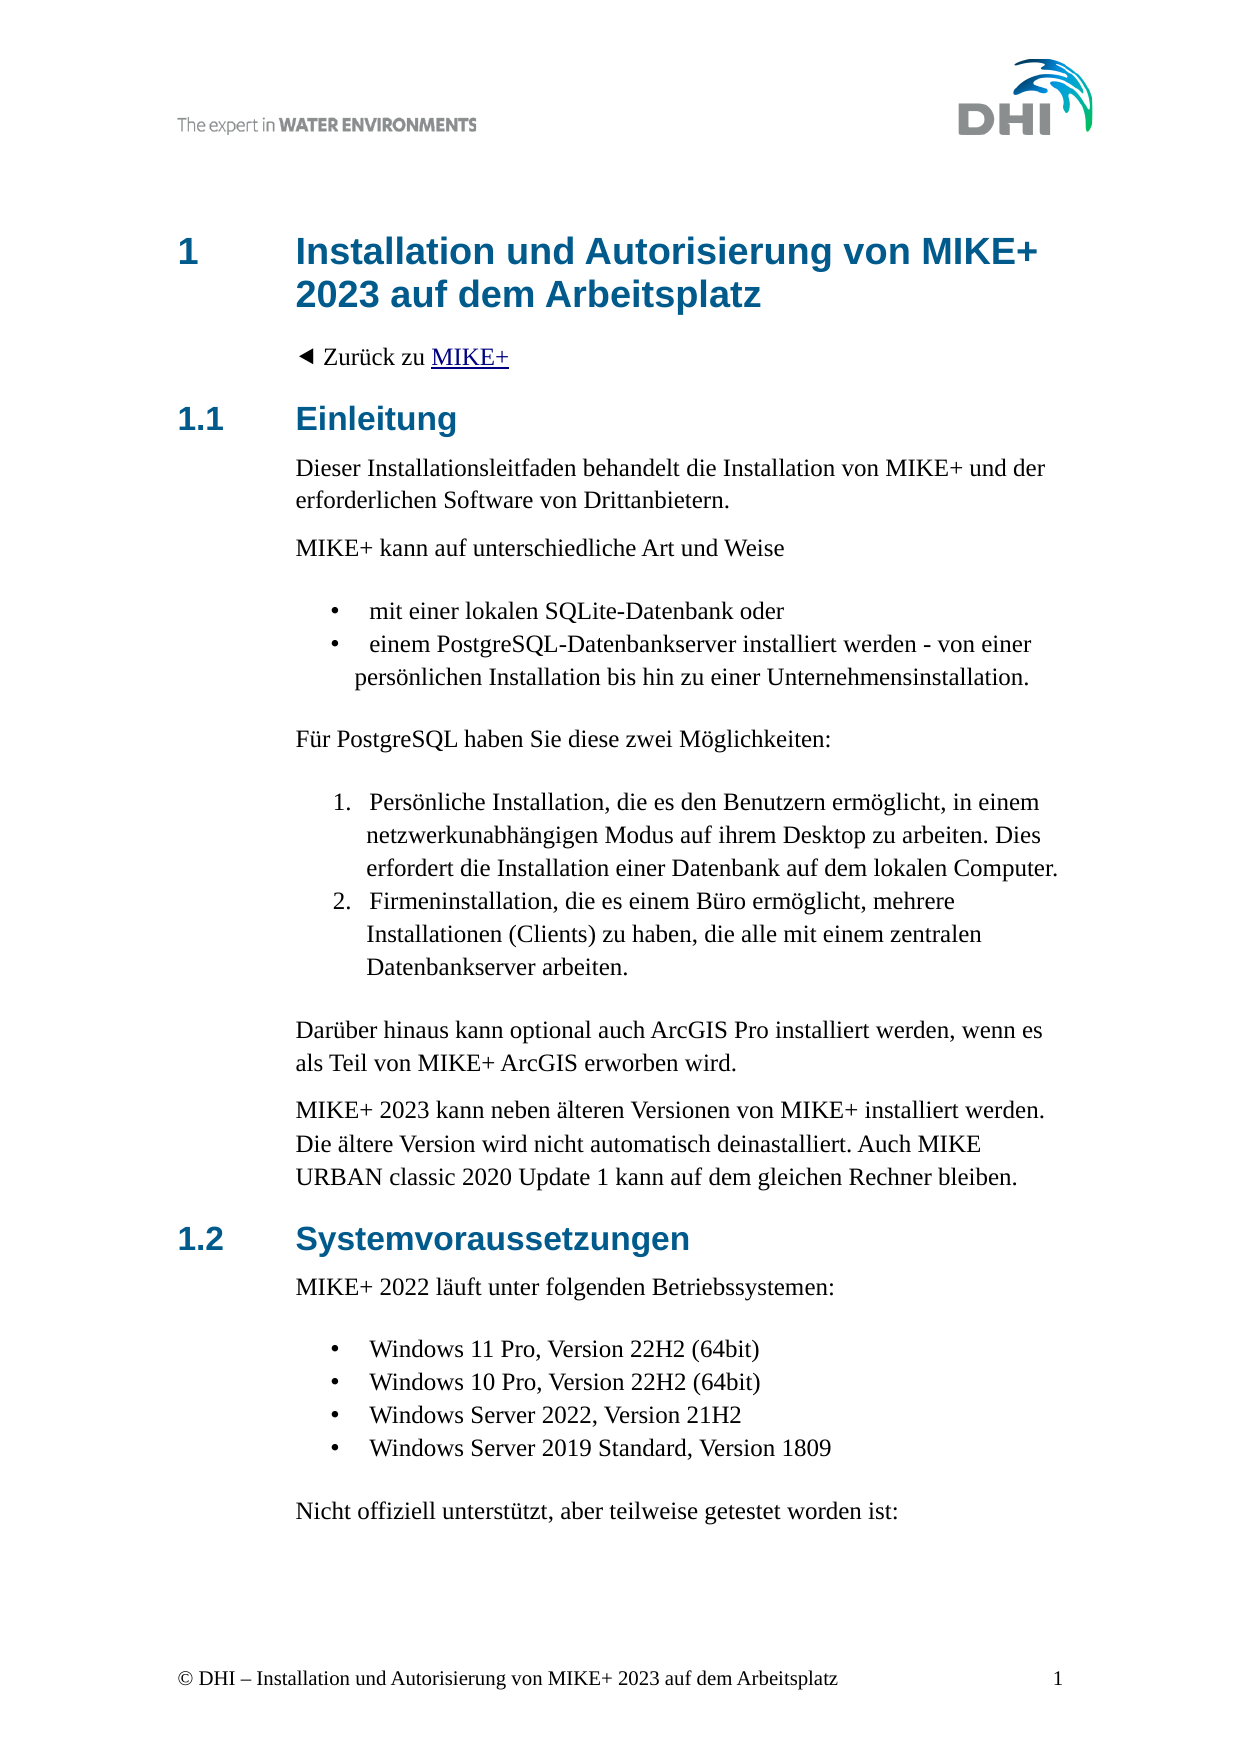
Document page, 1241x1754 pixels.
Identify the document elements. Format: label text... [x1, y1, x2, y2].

text MIKE+ 2022 läuft unter folgenden Betriebssystemen: [295, 1272, 1063, 1301]
text MIKE+ 2023 kann neben älteren Versionen von MIKE+ installiert werden. Die ältere Version wird nicht automatisch deinastalliert. Auch MIKE URBAN classic 2020 Update 1 kann auf dem gleichen Rechner bleiben. [295, 1096, 1063, 1190]
text MIKE+ kann auf unterschiedliche Art und Weise [295, 533, 1063, 562]
subtitle Einleitung [177, 399, 1063, 438]
subtitle Installation und Autorisierung von MIKE+ 2023 auf dem Arbeitsplatz [177, 229, 1063, 316]
list Persönliche Installation, die es den Benutzern ermöglicht, in einem netzwerkunabhängigen Modus auf ihrem Desktop zu arbeiten. Dies erfordert die Installation einer Datenbank auf dem lokalen Computer. [351, 787, 1063, 882]
list Windows 10 Pro, Version 22H2 (64bit) [339, 1367, 1063, 1396]
list einem PostgreSQL-Datenbankserver installiert werden - von einer persönlichen Installation bis hin zu einer Unternehmensinstallation. [339, 629, 1063, 691]
list mit einer lokalen SQLite-Datenbank oder [339, 596, 1063, 625]
list Windows Server 2022, Version 21H2 [339, 1400, 1063, 1429]
text Nicht offiziell unterstützt, aber teilweise getestet worden ist: [295, 1496, 1063, 1525]
text Darüber hinaus kann optional auch ArcGIS Pro installiert werden, wenn es als Teil von MIKE+ ArcGIS erworben wird. [295, 1015, 1063, 1077]
list Firmeninstallation, die es einem Büro ermöglicht, mehrere Installationen (Clients) zu haben, die alle mit einem zentralen Datenbankserver arbeiten. [351, 886, 1063, 981]
text ⯇ Zurück zu MIKE+ [295, 342, 1063, 371]
list Windows 11 Pro, Version 22H2 (64bit) [339, 1334, 1063, 1363]
text Für PostgreSQL haben Sie diese zwei Möglichkeiten: [295, 724, 1063, 753]
list Windows Server 2019 Standard, Version 1809 [339, 1433, 1063, 1462]
subtitle Systemvoraussetzungen [177, 1218, 1063, 1257]
picture [958, 59, 1093, 135]
text Dieser Installationsleitfaden behandelt die Installation von MIKE+ und der erforderlichen Software von Drittanbietern. [295, 453, 1063, 514]
picture [177, 117, 477, 135]
